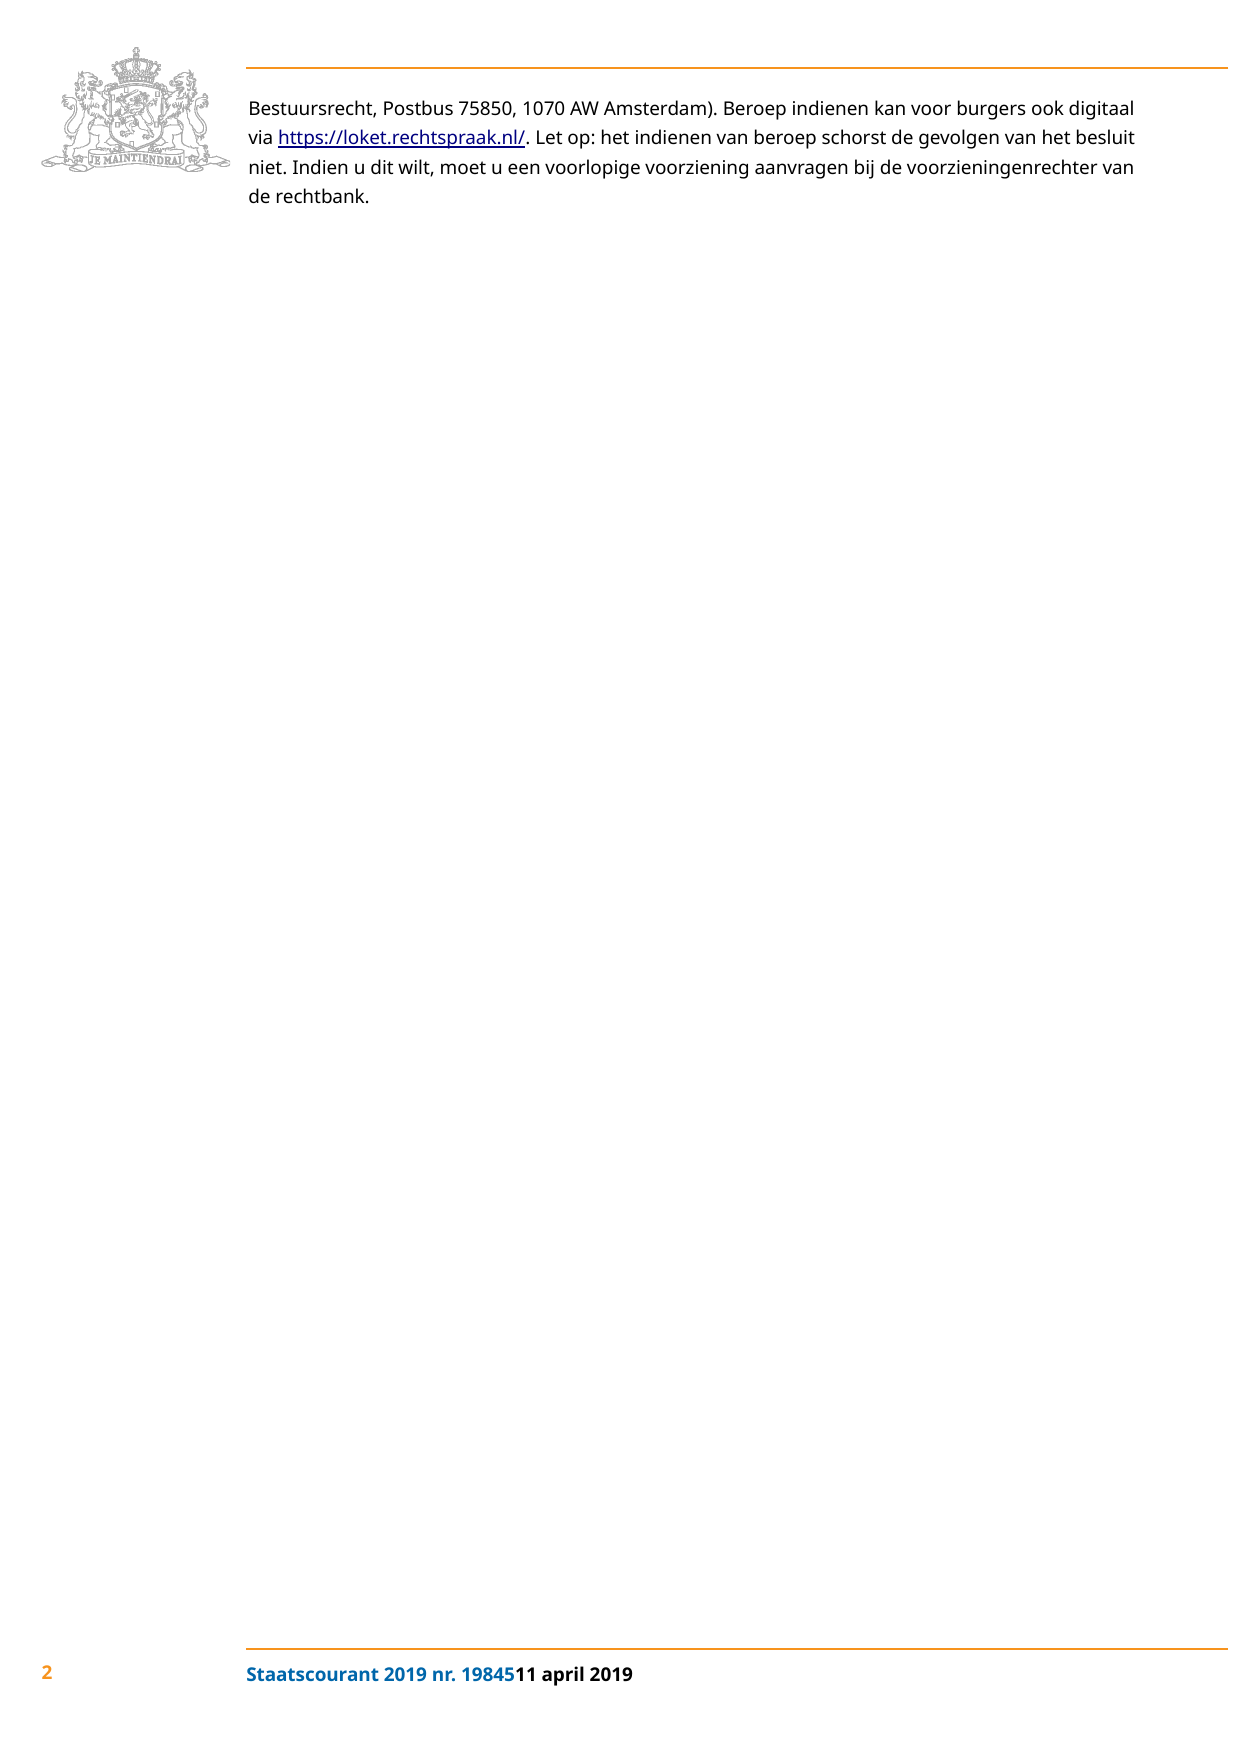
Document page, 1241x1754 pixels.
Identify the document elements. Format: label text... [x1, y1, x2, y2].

text Bestuursrecht, Postbus 75850, 1070 AW Amsterdam). Beroep indienen kan voor burgers ook digitaal via https://loket.rechtspraak.nl/. Let op: het indienen van beroep schorst de gevolgen van het besluit niet. Indien u dit wilt, moet u een voorlopige voorziening aanvragen bij de voorzieningenrechter van de rechtbank. [248, 95, 1152, 209]
picture [41, 47, 231, 172]
